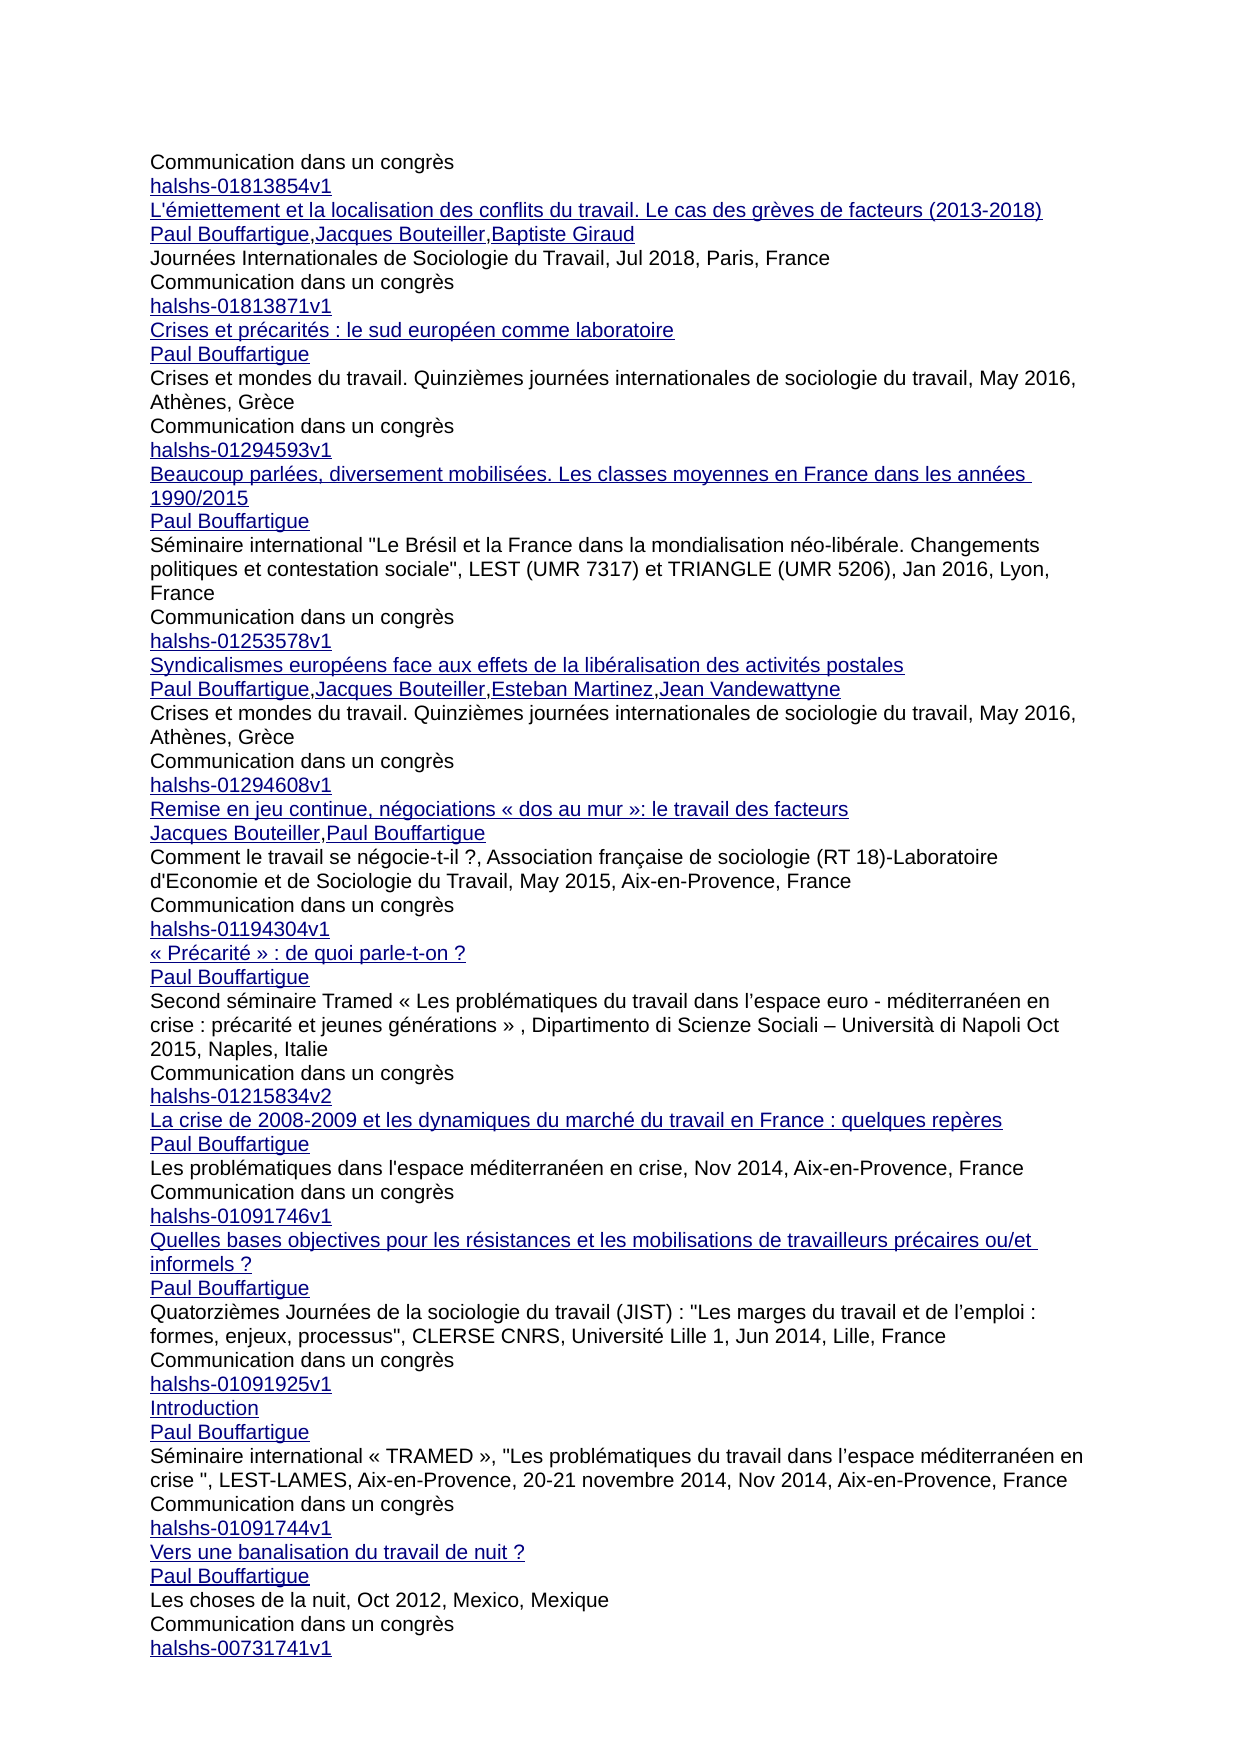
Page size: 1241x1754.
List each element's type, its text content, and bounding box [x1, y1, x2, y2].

table_cell L'émiettement et la localisation des conflits du travail. Le cas des grèves de facteurs (2013-2018) Paul Bouffartigue,Jacques Bouteiller,Baptiste Giraud Journées Internationales de Sociologie du Travail, Jul 2018, Paris, France Communication dans un congrès halshs-01813871v1 [150, 198, 1090, 318]
table_cell Communication dans un congrès halshs-01813854v1 [150, 150, 1090, 198]
table_cell Beaucoup parlées, diversement mobilisées. Les classes moyennes en France dans les années 1990/2015 Paul Bouffartigue Séminaire international "Le Brésil et la France dans la mondialisation néo-libérale. Changements politiques et contestation sociale", LEST (UMR 7317) et TRIANGLE (UMR 5206), Jan 2016, Lyon, France Communication dans un congrès halshs-01253578v1 [150, 461, 1090, 653]
table_cell Crises et précarités : le sud européen comme laboratoire Paul Bouffartigue Crises et mondes du travail. Quinzièmes journées internationales de sociologie du travail, May 2016, Athènes, Grèce Communication dans un congrès halshs-01294593v1 [150, 318, 1090, 461]
table_cell Remise en jeu continue, négociations « dos au mur »: le travail des facteurs Jacques Bouteiller,Paul Bouffartigue Comment le travail se négocie-t-il ?, Association française de sociologie (RT 18)-Laboratoire d'Economie et de Sociologie du Travail, May 2015, Aix-en-Provence, France Communication dans un congrès halshs-01194304v1 [150, 797, 1090, 941]
table_cell Vers une banalisation du travail de nuit ? Paul Bouffartigue Les choses de la nuit, Oct 2012, Mexico, Mexique Communication dans un congrès halshs-00731741v1 [150, 1540, 1090, 1659]
table_cell La crise de 2008-2009 et les dynamiques du marché du travail en France : quelques repères Paul Bouffartigue Les problématiques dans l'espace méditerranéen en crise, Nov 2014, Aix-en-Provence, France Communication dans un congrès halshs-01091746v1 [150, 1108, 1090, 1228]
table_cell Quelles bases objectives pour les résistances et les mobilisations de travailleurs précaires ou/et informels ? Paul Bouffartigue Quatorzièmes Journées de la sociologie du travail (JIST) : "Les marges du travail et de l’emploi : formes, enjeux, processus", CLERSE CNRS, Université Lille 1, Jun 2014, Lille, France Communication dans un congrès halshs-01091925v1 [150, 1228, 1090, 1396]
table_cell Syndicalismes européens face aux effets de la libéralisation des activités postales Paul Bouffartigue,Jacques Bouteiller,Esteban Martinez,Jean Vandewattyne Crises et mondes du travail. Quinzièmes journées internationales de sociologie du travail, May 2016, Athènes, Grèce Communication dans un congrès halshs-01294608v1 [150, 653, 1090, 797]
table_cell Introduction Paul Bouffartigue Séminaire international « TRAMED », "Les problématiques du travail dans l’espace méditerranéen en crise ", LEST-LAMES, Aix-en-Provence, 20-21 novembre 2014, Nov 2014, Aix-en-Provence, France Communication dans un congrès halshs-01091744v1 [150, 1396, 1090, 1539]
table_cell « Précarité » : de quoi parle-t-on ? Paul Bouffartigue Second séminaire Tramed « Les problématiques du travail dans l’espace euro - méditerranéen en crise : précarité et jeunes générations » , Dipartimento di Scienze Sociali – Università di Napoli Oct 2015, Naples, Italie Communication dans un congrès halshs-01215834v2 [150, 941, 1090, 1108]
